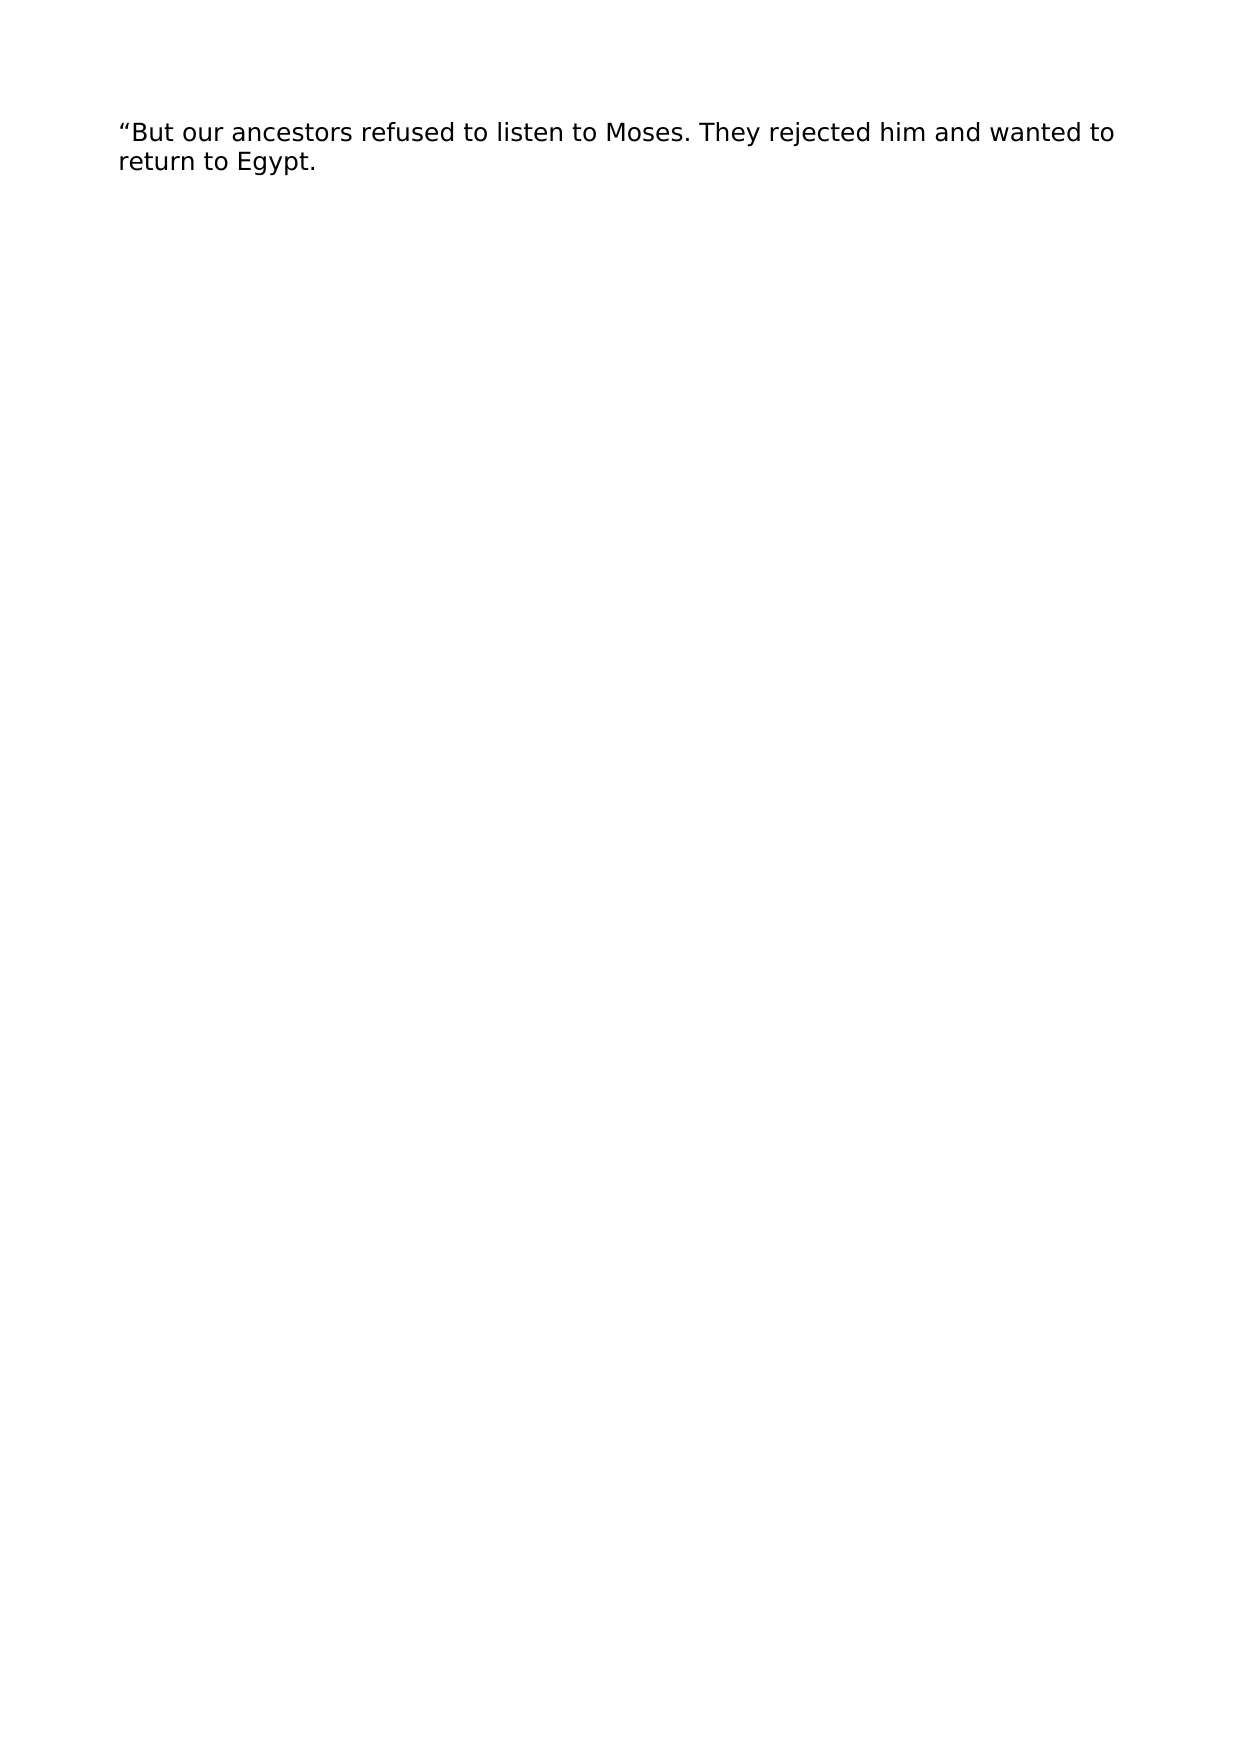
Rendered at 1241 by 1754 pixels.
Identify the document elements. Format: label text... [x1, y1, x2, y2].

text “But our ancestors refused to listen to Moses. They rejected him and wanted to return to Egypt. [118, 118, 1122, 176]
